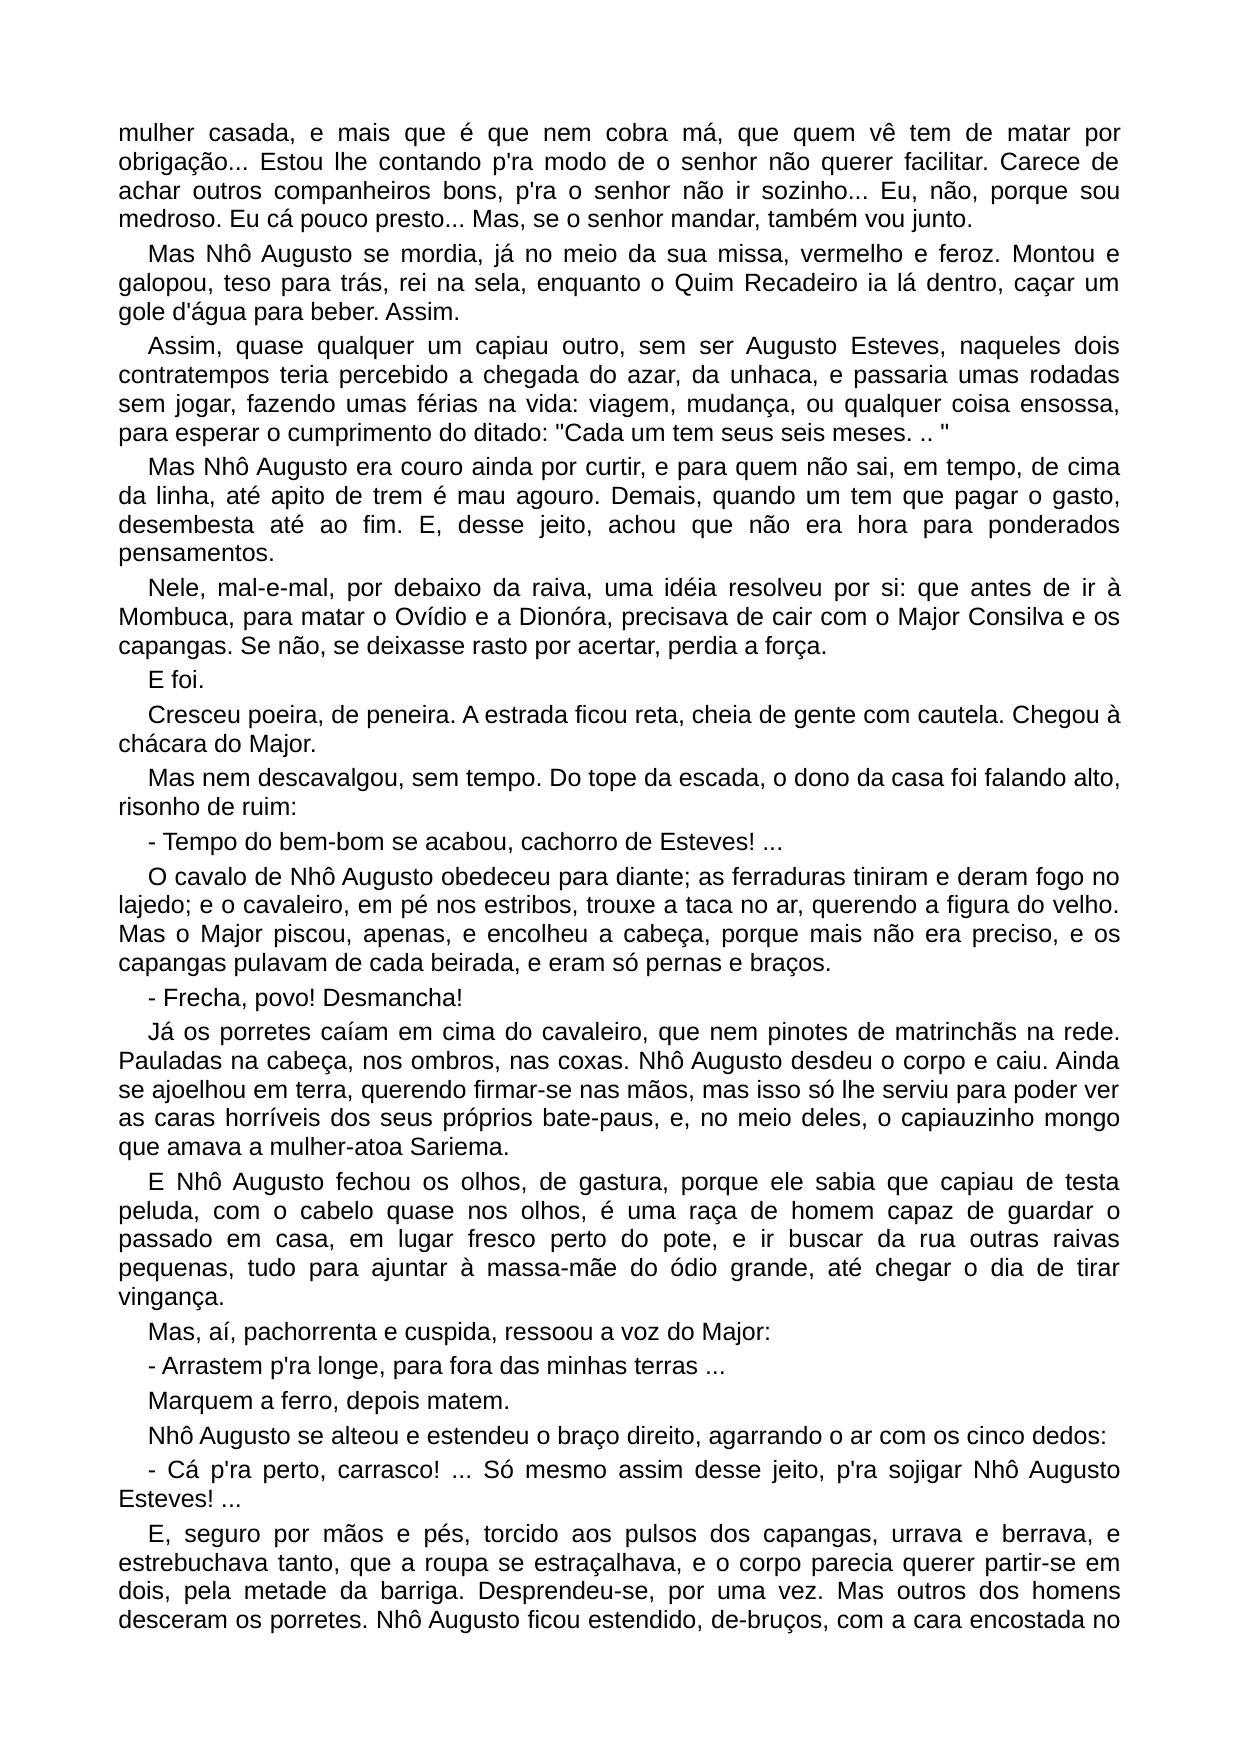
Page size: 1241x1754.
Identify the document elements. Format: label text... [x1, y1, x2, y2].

text Assim, quase qualquer um capiau outro, sem ser Augusto Esteves, naqueles dois contratempos teria percebido a chegada do azar, da unhaca, e passaria umas rodadas sem jogar, fazendo umas férias na vida: viagem, mudança, ou qualquer coisa ensossa, para esperar o cumprimento do ditado: "Cada um tem seus seis meses. .. " [118, 331, 1122, 446]
text Mas nem descavalgou, sem tempo. Do tope da escada, o dono da casa foi falando alto, risonho de ruim: [118, 763, 1122, 821]
text Mas Nhô Augusto era couro ainda por curtir, e para quem não sai, em tempo, de cima da linha, até apito de trem é mau agouro. Demais, quando um tem que pagar o gasto, desembesta até ao fim. E, desse jeito, achou que não era hora para ponderados pensamentos. [118, 452, 1122, 567]
text Cresceu poeira, de peneira. A estrada ficou reta, cheia de gente com cautela. Chegou à chácara do Major. [118, 700, 1122, 757]
text Nhô Augusto se alteou e estendeu o braço direito, agarrando o ar com os cinco dedos: [118, 1421, 1122, 1449]
text E foi. [118, 665, 1122, 694]
text - Cá p'ra perto, carrasco! ... Só mesmo assim desse jeito, p'ra sojigar Nhô Augusto Esteves! ... [118, 1455, 1122, 1513]
text - Frecha, povo! Desmancha! [118, 982, 1122, 1011]
text Mas, aí, pachorrenta e cuspida, ressoou a voz do Major: [118, 1317, 1122, 1345]
text Já os porretes caíam em cima do cavaleiro, que nem pinotes de matrinchãs na rede. Pauladas na cabeça, nos ombros, nas coxas. Nhô Augusto desdeu o corpo e caiu. Ainda se ajoelhou em terra, querendo firmar-se nas mãos, mas isso só lhe serviu para poder ver as caras horríveis dos seus próprios bate-paus, e, no meio deles, o capiauzinho mongo que amava a mulher-atoa Sariema. [118, 1017, 1122, 1161]
text Mas Nhô Augusto se mordia, já no meio da sua missa, vermelho e feroz. Montou e galopou, teso para trás, rei na sela, enquanto o Quim Recadeiro ia lá dentro, caçar um gole d'água para beber. Assim. [118, 239, 1122, 325]
text Marquem a ferro, depois matem. [118, 1386, 1122, 1415]
text Nele, mal-e-mal, por debaixo da raiva, uma idéia resolveu por si: que antes de ir à Mombuca, para matar o Ovídio e a Dionóra, precisava de cair com o Major Consilva e os capangas. Se não, se deixasse rasto por acertar, perdia a força. [118, 573, 1122, 659]
text O cavalo de Nhô Augusto obedeceu para diante; as ferraduras tiniram e deram fogo no lajedo; e o cavaleiro, em pé nos estribos, trouxe a taca no ar, querendo a figura do velho. Mas o Major piscou, apenas, e encolheu a cabeça, porque mais não era preciso, e os capangas pulavam de cada beirada, e eram só pernas e braços. [118, 862, 1122, 977]
text E Nhô Augusto fechou os olhos, de gastura, porque ele sabia que capiau de testa peluda, com o cabelo quase nos olhos, é uma raça de homem capaz de guardar o passado em casa, em lugar fresco perto do pote, e ir buscar da rua outras raivas pequenas, tudo para ajuntar à massa-mãe do ódio grande, até chegar o dia de tirar vingança. [118, 1167, 1122, 1311]
text - Arrastem p'ra longe, para fora das minhas terras ... [118, 1351, 1122, 1380]
text mulher casada, e mais que é que nem cobra má, que quem vê tem de matar por obrigação... Estou lhe contando p'ra modo de o senhor não querer facilitar. Carece de achar outros companheiros bons, p'ra o senhor não ir sozinho... Eu, não, porque sou medroso. Eu cá pouco presto... Mas, se o senhor mandar, também vou junto. [118, 118, 1122, 233]
text E, seguro por mãos e pés, torcido aos pulsos dos capangas, urrava e berrava, e estrebuchava tanto, que a roupa se estraçalhava, e o corpo parecia querer partir-se em dois, pela metade da barriga. Desprendeu-se, por uma vez. Mas outros dos homens desceram os porretes. Nhô Augusto ficou estendido, de-bruços, com a cara encostada no [118, 1519, 1122, 1634]
text - Tempo do bem-bom se acabou, cachorro de Esteves! ... [118, 827, 1122, 856]
